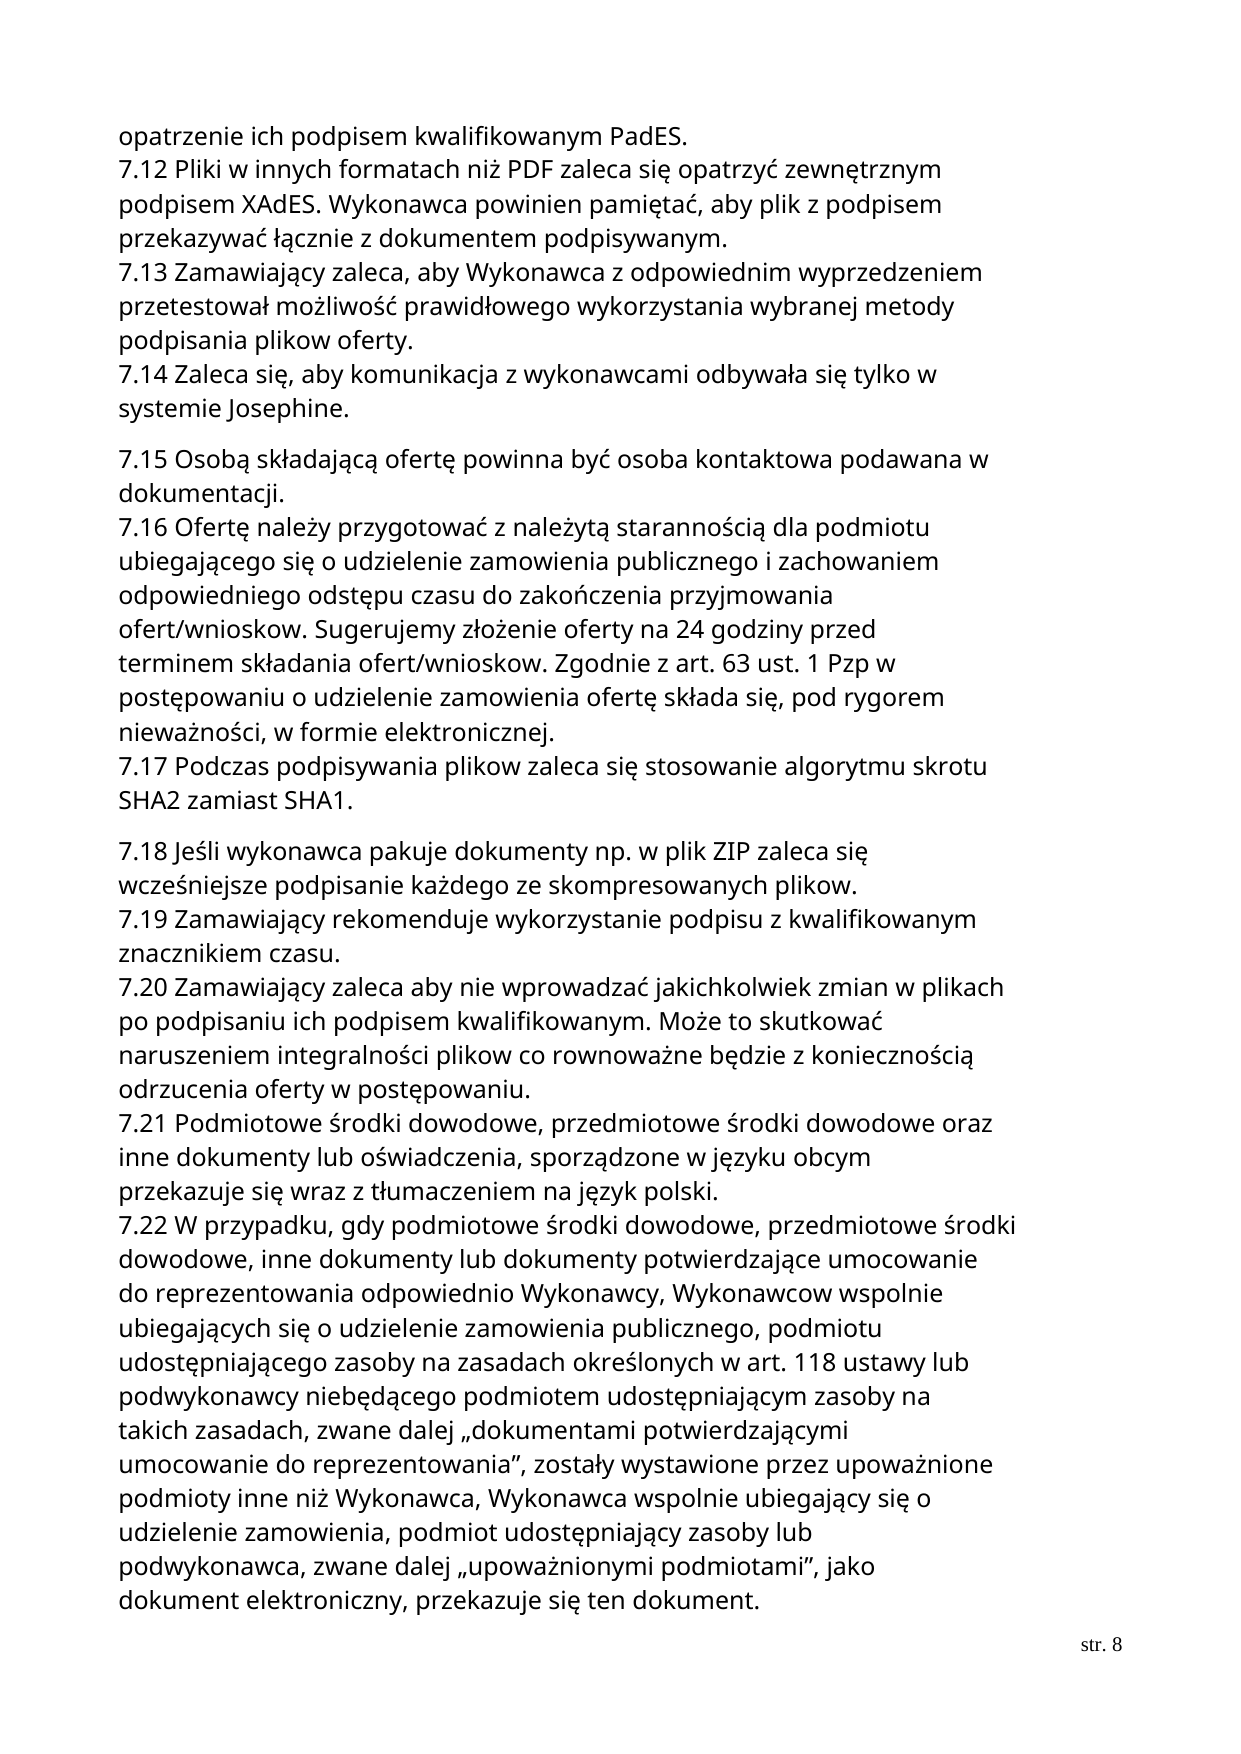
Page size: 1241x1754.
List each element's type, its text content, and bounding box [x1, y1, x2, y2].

text przekazuje się wraz z tłumaczeniem na język polski. [118, 1174, 1122, 1208]
text 7.15 Osobą składającą ofertę powinna być osoba kontaktowa podawana w [118, 442, 1122, 476]
text podmioty inne niż Wykonawca, Wykonawca wspolnie ubiegający się o [118, 1481, 1122, 1514]
text dokument elektroniczny, przekazuje się ten dokument. [118, 1583, 1122, 1617]
text 7.16 Ofertę należy przygotować z należytą starannością dla podmiotu [118, 510, 1122, 544]
text przetestował możliwość prawidłowego wykorzystania wybranej metody [118, 288, 1122, 322]
text nieważności, w formie elektronicznej. [118, 714, 1122, 748]
text 7.19 Zamawiający rekomenduje wykorzystanie podpisu z kwalifikowanym [118, 901, 1122, 936]
text dokumentacji. [118, 476, 1122, 510]
text systemie Josephine. [118, 391, 1122, 425]
text SHA2 zamiast SHA1. [118, 782, 1122, 816]
text znacznikiem czasu. [118, 936, 1122, 969]
text odrzucenia oferty w postępowaniu. [118, 1072, 1122, 1106]
text 7.13 Zamawiający zaleca, aby Wykonawca z odpowiednim wyprzedzeniem [118, 254, 1122, 288]
text 7.22 W przypadku, gdy podmiotowe środki dowodowe, przedmiotowe środki [118, 1208, 1122, 1242]
text przekazywać łącznie z dokumentem podpisywanym. [118, 220, 1122, 254]
text naruszeniem integralności plikow co rownoważne będzie z koniecznością [118, 1038, 1122, 1072]
text ubiegającego się o udzielenie zamowienia publicznego i zachowaniem [118, 544, 1122, 578]
text do reprezentowania odpowiednio Wykonawcy, Wykonawcow wspolnie [118, 1276, 1122, 1310]
text wcześniejsze podpisanie każdego ze skompresowanych plikow. [118, 867, 1122, 901]
text dowodowe, inne dokumenty lub dokumenty potwierdzające umocowanie [118, 1242, 1122, 1276]
text 7.14 Zaleca się, aby komunikacja z wykonawcami odbywała się tylko w [118, 357, 1122, 391]
text 7.20 Zamawiający zaleca aby nie wprowadzać jakichkolwiek zmian w plikach [118, 969, 1122, 1004]
text podpisania plikow oferty. [118, 322, 1122, 357]
text opatrzenie ich podpisem kwalifikowanym PadES. [118, 118, 1122, 152]
text podpisem XAdES. Wykonawca powinien pamiętać, aby plik z podpisem [118, 186, 1122, 220]
text po podpisaniu ich podpisem kwalifikowanym. Może to skutkować [118, 1004, 1122, 1038]
text postępowaniu o udzielenie zamowienia ofertę składa się, pod rygorem [118, 680, 1122, 714]
text 7.18 Jeśli wykonawca pakuje dokumenty np. w plik ZIP zaleca się [118, 833, 1122, 867]
text 7.12 Pliki w innych formatach niż PDF zaleca się opatrzyć zewnętrznym [118, 152, 1122, 186]
text inne dokumenty lub oświadczenia, sporządzone w języku obcym [118, 1140, 1122, 1174]
text udzielenie zamowienia, podmiot udostępniający zasoby lub [118, 1514, 1122, 1549]
text 7.17 Podczas podpisywania plikow zaleca się stosowanie algorytmu skrotu [118, 748, 1122, 782]
text 7.21 Podmiotowe środki dowodowe, przedmiotowe środki dowodowe oraz [118, 1106, 1122, 1140]
text podwykonawcy niebędącego podmiotem udostępniającym zasoby na [118, 1378, 1122, 1412]
text takich zasadach, zwane dalej „dokumentami potwierdzającymi [118, 1412, 1122, 1446]
text odpowiedniego odstępu czasu do zakończenia przyjmowania [118, 578, 1122, 612]
text ubiegających się o udzielenie zamowienia publicznego, podmiotu [118, 1310, 1122, 1344]
text umocowanie do reprezentowania”, zostały wystawione przez upoważnione [118, 1446, 1122, 1481]
text ofert/wnioskow. Sugerujemy złożenie oferty na 24 godziny przed [118, 612, 1122, 646]
text udostępniającego zasoby na zasadach określonych w art. 118 ustawy lub [118, 1344, 1122, 1378]
text podwykonawca, zwane dalej „upoważnionymi podmiotami”, jako [118, 1549, 1122, 1583]
text terminem składania ofert/wnioskow. Zgodnie z art. 63 ust. 1 Pzp w [118, 646, 1122, 680]
